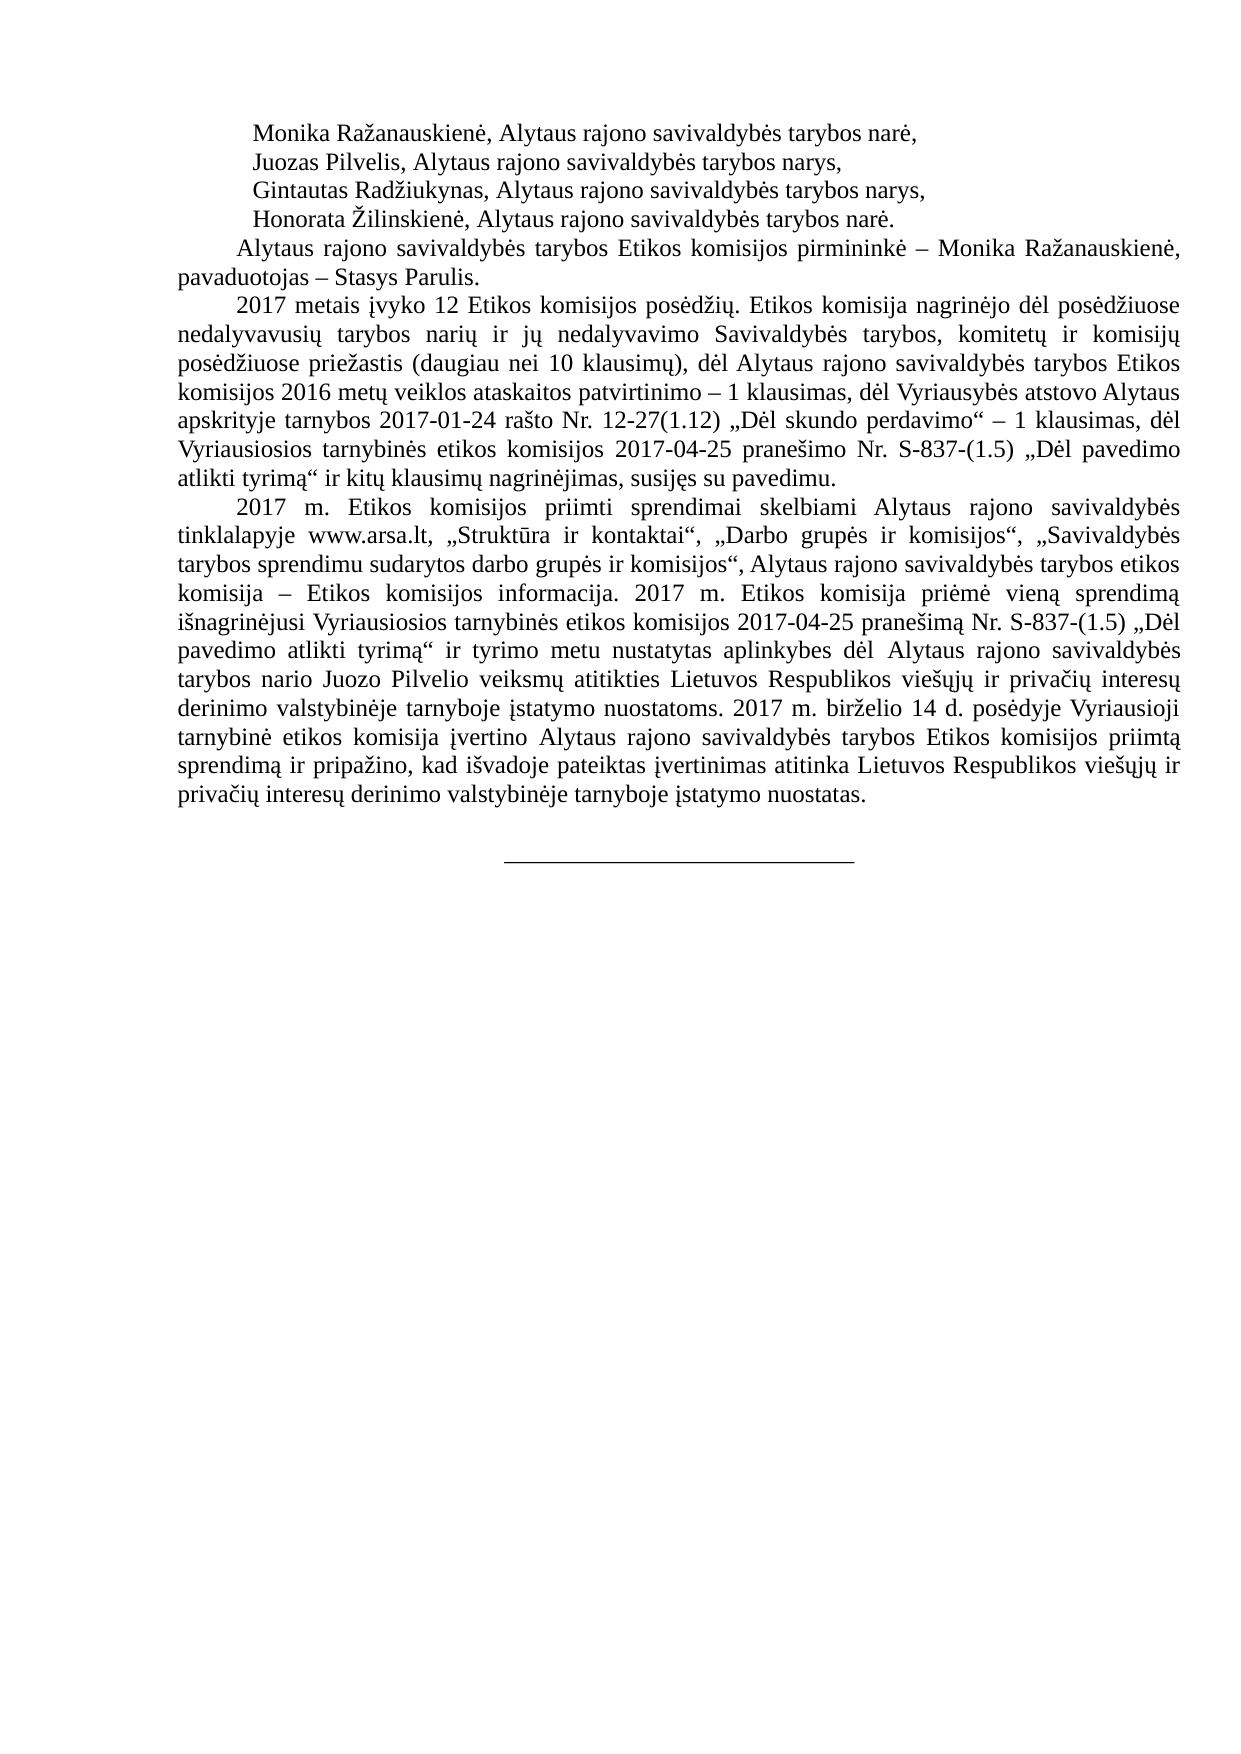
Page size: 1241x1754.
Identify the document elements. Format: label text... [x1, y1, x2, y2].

text ____________________________ [177, 837, 1181, 866]
text Juozas Pilvelis, Alytaus rajono savivaldybės tarybos narys, [177, 147, 1181, 176]
text 2017 metais įvyko 12 Etikos komisijos posėdžių. Etikos komisija nagrinėjo dėl posėdžiuose nedalyvavusių tarybos narių ir jų nedalyvavimo Savivaldybės tarybos, komitetų ir komisijų posėdžiuose priežastis (daugiau nei 10 klausimų), dėl Alytaus rajono savivaldybės tarybos Etikos komisijos 2016 metų veiklos ataskaitos patvirtinimo – 1 klausimas, dėl Vyriausybės atstovo Alytaus apskrityje tarnybos 2017-01-24 rašto Nr. 12-27(1.12) „Dėl skundo perdavimo“ – 1 klausimas, dėl Vyriausiosios tarnybinės etikos komisijos 2017-04-25 pranešimo Nr. S-837-(1.5) „Dėl pavedimo atlikti tyrimą“ ir kitų klausimų nagrinėjimas, susijęs su pavedimu. [177, 291, 1181, 492]
text 2017 m. Etikos komisijos priimti sprendimai skelbiami Alytaus rajono savivaldybės tinklalapyje www.arsa.lt, „Struktūra ir kontaktai“, „Darbo grupės ir komisijos“, „Savivaldybės tarybos sprendimu sudarytos darbo grupės ir komisijos“, Alytaus rajono savivaldybės tarybos etikos komisija – Etikos komisijos informacija. 2017 m. Etikos komisija priėmė vieną sprendimą išnagrinėjusi Vyriausiosios tarnybinės etikos komisijos 2017-04-25 pranešimą Nr. S-837-(1.5) „Dėl pavedimo atlikti tyrimą“ ir tyrimo metu nustatytas aplinkybes dėl Alytaus rajono savivaldybės tarybos nario Juozo Pilvelio veiksmų atitikties Lietuvos Respublikos viešųjų ir privačių interesų derinimo valstybinėje tarnyboje įstatymo nuostatoms. 2017 m. birželio 14 d. posėdyje Vyriausioji tarnybinė etikos komisija įvertino Alytaus rajono savivaldybės tarybos Etikos komisijos priimtą sprendimą ir pripažino, kad išvadoje pateiktas įvertinimas atitinka Lietuvos Respublikos viešųjų ir privačių interesų derinimo valstybinėje tarnyboje įstatymo nuostatas. [177, 492, 1181, 808]
text Alytaus rajono savivaldybės tarybos Etikos komisijos pirmininkė – Monika Ražanauskienė, pavaduotojas – Stasys Parulis. [177, 233, 1181, 291]
text Honorata Žilinskienė, Alytaus rajono savivaldybės tarybos narė. [177, 204, 1181, 233]
text Gintautas Radžiukynas, Alytaus rajono savivaldybės tarybos narys, [177, 176, 1181, 204]
text Monika Ražanauskienė, Alytaus rajono savivaldybės tarybos narė, [177, 118, 1181, 147]
